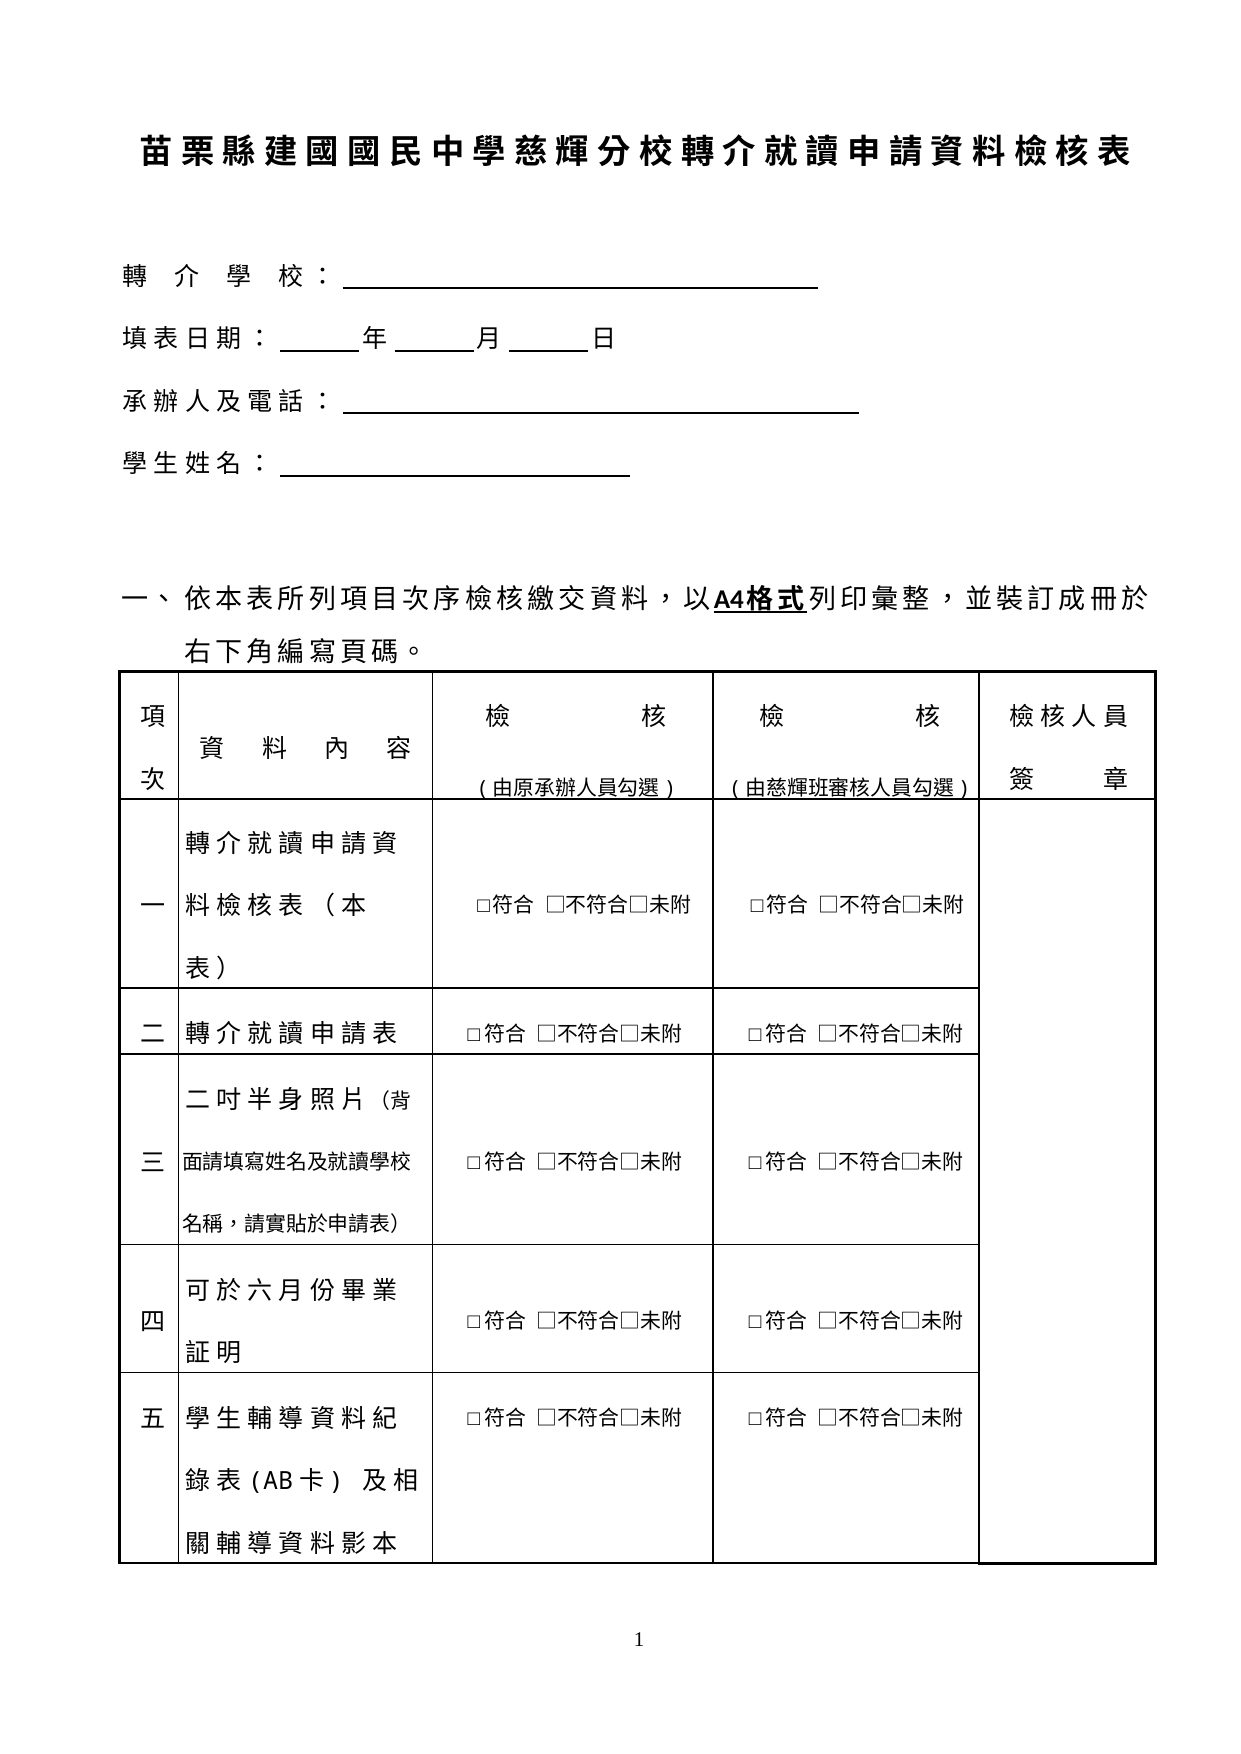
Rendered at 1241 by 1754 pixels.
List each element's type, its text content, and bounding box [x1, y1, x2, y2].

table_cell □符合 □不符合□未附 [714, 1373, 978, 1562]
table_cell 一 [121, 800, 178, 987]
table_cell □符合 □不符合□未附 [714, 1055, 978, 1243]
table_cell □符合 □不符合□未附 [714, 800, 978, 987]
table_cell [980, 800, 1154, 1562]
table_cell □符合 □不符合□未附 [433, 989, 712, 1053]
table_cell □符合 □不符合□未附 [433, 1373, 712, 1562]
table_header 檢 核 (由原承辦人員勾選) [433, 673, 712, 798]
text 承辦人及電話： 學生姓名： [119, 358, 1151, 483]
table_cell 五 [121, 1373, 178, 1562]
table_cell 三 [121, 1055, 178, 1243]
table_cell 二吋半身照片（背面請填寫姓名及就讀學校名稱，請實貼於申請表） [179, 1055, 432, 1243]
table_cell 轉介就讀申請資料檢核表（本表） [179, 800, 432, 987]
text 轉 介 學 校： 填表日期： 年 月 日 [119, 233, 1151, 358]
table_cell □符合 □不符合□未附 [714, 1245, 978, 1372]
text 一、依本表所列項目次序檢核繳交資料，以A4格式列印彙整，並裝訂成冊於右下角編寫頁碼。 [119, 545, 1151, 670]
table_cell 學生輔導資料紀錄表(AB卡) 及相關輔導資料影本 [179, 1373, 432, 1562]
table_header 資 料 內 容 [179, 673, 432, 798]
table_header 檢 核 (由慈輝班審核人員勾選) [714, 673, 978, 798]
table_cell 四 [121, 1245, 178, 1372]
table_cell □符合 □不符合□未附 [433, 1245, 712, 1372]
table_cell □符合 □不符合□未附 [433, 1055, 712, 1243]
table_cell 可於六月份畢業証明 [179, 1245, 432, 1372]
table_cell 轉介就讀申請表 [179, 989, 432, 1053]
table_header 檢核人員 簽 章 [980, 673, 1154, 798]
text 苗栗縣建國國民中學慈輝分校轉介就讀申請資料檢核表 [119, 108, 1151, 170]
table_cell 二 [121, 989, 178, 1053]
table_cell □符合 □不符合□未附 [714, 989, 978, 1053]
table_cell □符合 □不符合□未附 [433, 800, 712, 987]
table_header 項次 [121, 673, 178, 798]
